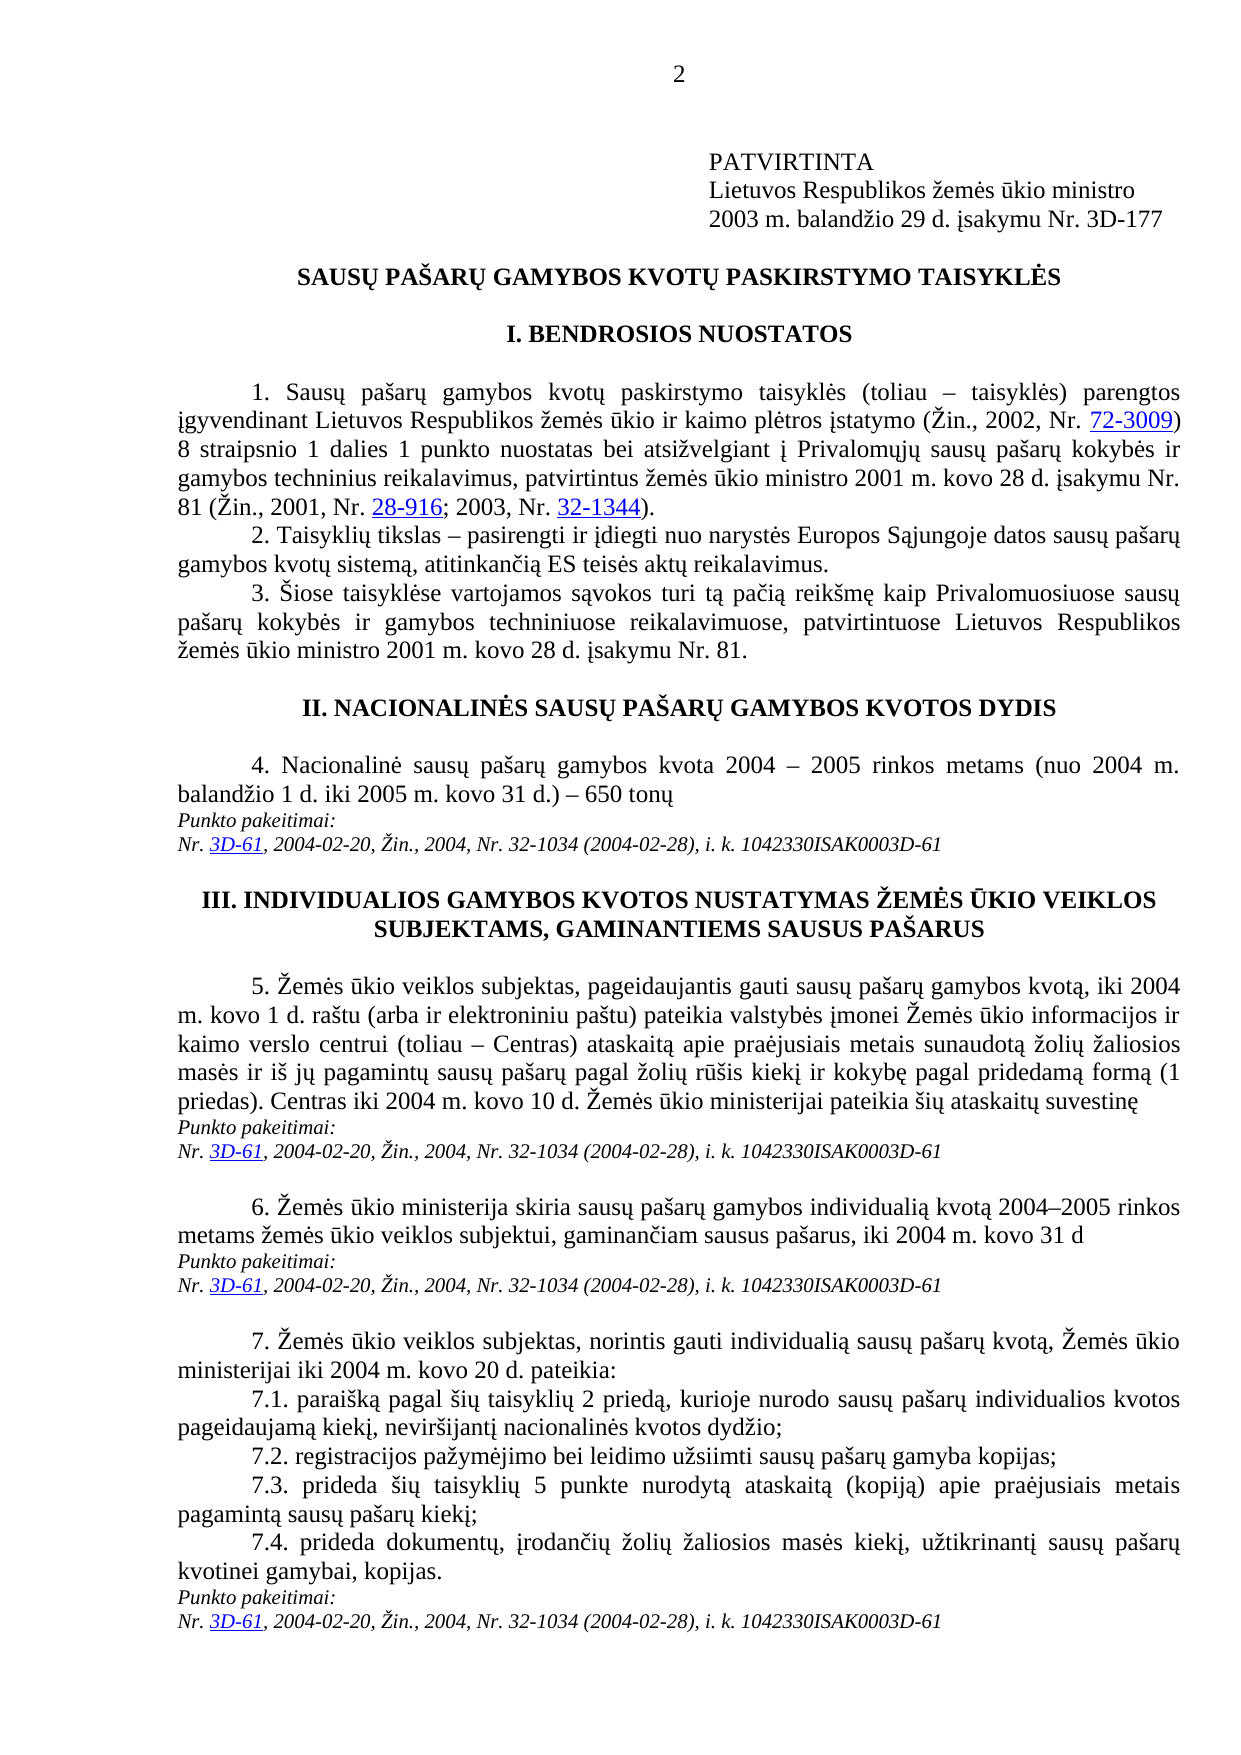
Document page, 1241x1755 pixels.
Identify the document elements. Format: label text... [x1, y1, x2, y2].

text 2. Taisyklių tikslas – pasirengti ir įdiegti nuo narystės Europos Sąjungoje datos sausų pašarų gamybos kvotų sistemą, atitinkančią ES teisės aktų reikalavimus. [177, 521, 1181, 578]
text 7.4. prideda dokumentų, įrodančių žolių žaliosios masės kiekį, užtikrinantį sausų pašarų kvotinei gamybai, kopijas. [177, 1527, 1181, 1585]
text Punkto pakeitimai: [177, 808, 1181, 832]
text 4. Nacionalinė sausų pašarų gamybos kvota 2004 – 2005 rinkos metams (nuo 2004 m. balandžio 1 d. iki 2005 m. kovo 31 d.) – 650 tonų [177, 751, 1181, 808]
text 7.1. paraišką pagal šių taisyklių 2 priedą, kurioje nurodo sausų pašarų individualios kvotos pageidaujamą kiekį, neviršijantį nacionalinės kvotos dydžio; [177, 1384, 1181, 1441]
text Nr. 3D-61, 2004-02-20, Žin., 2004, Nr. 32-1034 (2004-02-28), i. k. 1042330ISAK0003D-61 [177, 1609, 1181, 1633]
text 7.3. prideda šių taisyklių 5 punkte nurodytą ataskaitą (kopiją) apie praėjusiais metais pagamintą sausų pašarų kiekį; [177, 1470, 1181, 1527]
text III. INDIVIDUALIOS GAMYBOS KVOTOS NUSTATYMAS ŽEMĖS ŪKIO VEIKLOS SUBJEKTAMS, GAMINANTIEMS SAUSUS PAŠARUS [177, 885, 1181, 942]
text 3. Šiose taisyklėse vartojamos sąvokos turi tą pačią reikšmę kaip Privalomuosiuose sausų pašarų kokybės ir gamybos techniniuose reikalavimuose, patvirtintuose Lietuvos Respublikos žemės ūkio ministro 2001 m. kovo 28 d. įsakymu Nr. 81. [177, 578, 1181, 664]
text Lietuvos Respublikos žemės ūkio ministro [177, 176, 1181, 204]
text 7. Žemės ūkio veiklos subjektas, norintis gauti individualią sausų pašarų kvotą, Žemės ūkio ministerijai iki 2004 m. kovo 20 d. pateikia: [177, 1326, 1181, 1384]
text 7.2. registracijos pažymėjimo bei leidimo užsiimti sausų pašarų gamyba kopijas; [177, 1441, 1181, 1470]
text 6. Žemės ūkio ministerija skiria sausų pašarų gamybos individualią kvotą 2004–2005 rinkos metams žemės ūkio veiklos subjektui, gaminančiam sausus pašarus, iki 2004 m. kovo 31 d [177, 1192, 1181, 1249]
text Punkto pakeitimai: [177, 1249, 1181, 1273]
text 2003 m. balandžio 29 d. įsakymu Nr. 3D-177 [177, 204, 1181, 233]
text II. NACIONALINĖS SAUSŲ PAŠARŲ GAMYBOS KVOTOS DYDIS [177, 693, 1181, 722]
text Nr. 3D-61, 2004-02-20, Žin., 2004, Nr. 32-1034 (2004-02-28), i. k. 1042330ISAK0003D-61 [177, 1273, 1181, 1297]
text Nr. 3D-61, 2004-02-20, Žin., 2004, Nr. 32-1034 (2004-02-28), i. k. 1042330ISAK0003D-61 [177, 1139, 1181, 1163]
text Punkto pakeitimai: [177, 1585, 1181, 1609]
text I. BENDROSIOS NUOSTATOS [177, 319, 1181, 348]
text Punkto pakeitimai: [177, 1115, 1181, 1139]
text 1. Sausų pašarų gamybos kvotų paskirstymo taisyklės (toliau – taisyklės) parengtos įgyvendinant Lietuvos Respublikos žemės ūkio ir kaimo plėtros įstatymo (Žin., 2002, Nr. 72-3009) 8 straipsnio 1 dalies 1 punkto nuostatas bei atsižvelgiant į Privalomųjų sausų pašarų kokybės ir gamybos techninius reikalavimus, patvirtintus žemės ūkio ministro 2001 m. kovo 28 d. įsakymu Nr. 81 (Žin., 2001, Nr. 28-916; 2003, Nr. 32-1344). [177, 377, 1181, 521]
text Nr. 3D-61, 2004-02-20, Žin., 2004, Nr. 32-1034 (2004-02-28), i. k. 1042330ISAK0003D-61 [177, 832, 1181, 856]
text 5. Žemės ūkio veiklos subjektas, pageidaujantis gauti sausų pašarų gamybos kvotą, iki 2004 m. kovo 1 d. raštu (arba ir elektroniniu paštu) pateikia valstybės įmonei Žemės ūkio informacijos ir kaimo verslo centrui (toliau – Centras) ataskaitą apie praėjusiais metais sunaudotą žolių žaliosios masės ir iš jų pagamintų sausų pašarų pagal žolių rūšis kiekį ir kokybę pagal pridedamą formą (1 priedas). Centras iki 2004 m. kovo 10 d. Žemės ūkio ministerijai pateikia šių ataskaitų suvestinę [177, 971, 1181, 1115]
text SAUSŲ PAŠARŲ GAMYBOS KVOTŲ PASKIRSTYMO TAISYKLĖS [177, 262, 1181, 291]
text PATVIRTINTA [177, 147, 1181, 176]
